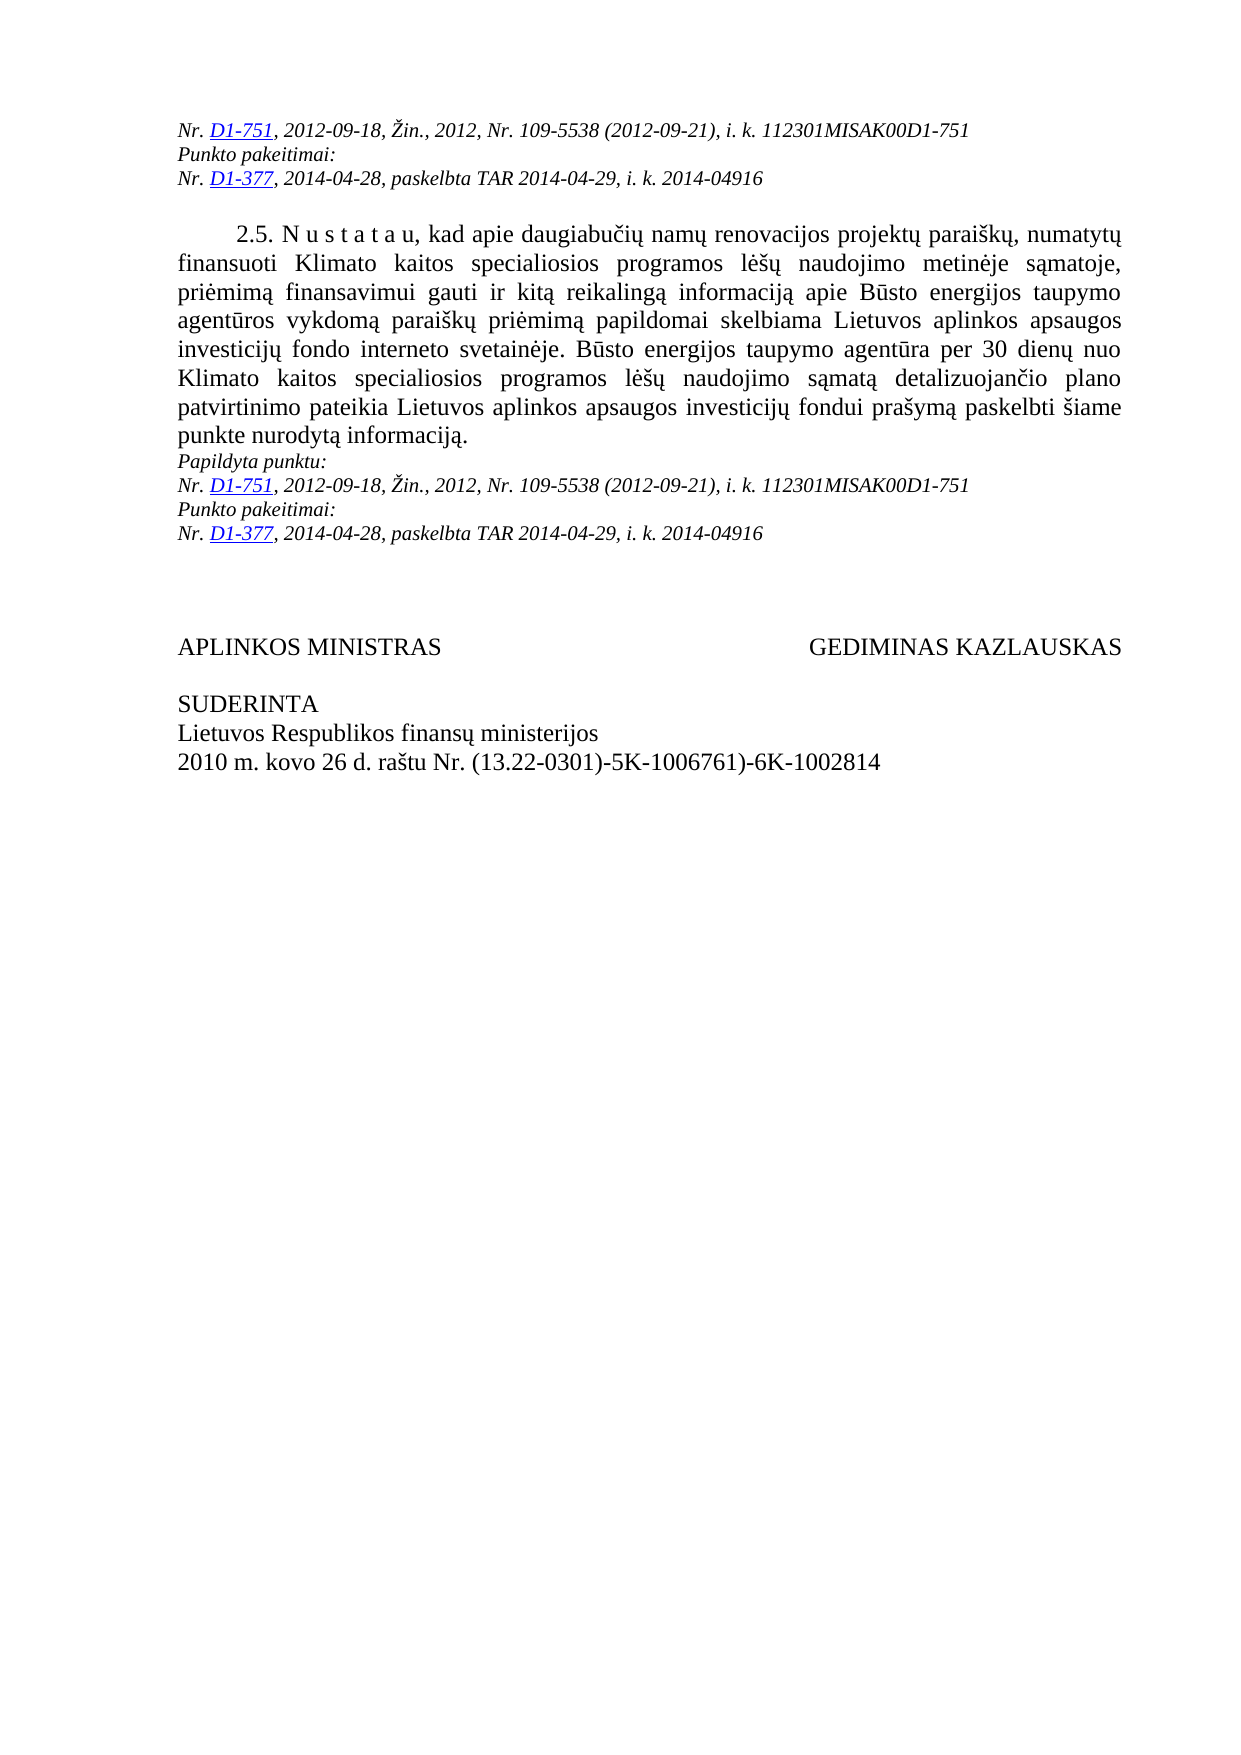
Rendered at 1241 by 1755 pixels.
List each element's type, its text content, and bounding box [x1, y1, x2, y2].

text Nr. D1-377, 2014-04-28, paskelbta TAR 2014-04-29, i. k. 2014-04916 [177, 521, 1122, 545]
text Lietuvos Respublikos finansų ministerijos [177, 718, 1122, 747]
text Nr. D1-751, 2012-09-18, Žin., 2012, Nr. 109-5538 (2012-09-21), i. k. 112301MISAK00D1-751 [177, 473, 1122, 497]
text SUDERINTA [177, 689, 1122, 718]
text Punkto pakeitimai: [177, 142, 1122, 166]
text 2.5. Nustatau, kad apie daugiabučių namų renovacijos projektų paraiškų, numatytų finansuoti Klimato kaitos specialiosios programos lėšų naudojimo metinėje sąmatoje, priėmimą finansavimui gauti ir kitą reikalingą informaciją apie Būsto energijos taupymo agentūros vykdomą paraiškų priėmimą papildomai skelbiama Lietuvos aplinkos apsaugos investicijų fondo interneto svetainėje. Būsto energijos taupymo agentūra per 30 dienų nuo Klimato kaitos specialiosios programos lėšų naudojimo sąmatą detalizuojančio plano patvirtinimo pateikia Lietuvos aplinkos apsaugos investicijų fondui prašymą paskelbti šiame punkte nurodytą informaciją. [177, 219, 1122, 449]
text Aplinkos ministras Gediminas Kazlauskas [177, 632, 1122, 660]
text 2010 m. kovo 26 d. raštu Nr. (13.22-0301)-5K-1006761)-6K-1002814 [177, 747, 1122, 775]
text Nr. D1-377, 2014-04-28, paskelbta TAR 2014-04-29, i. k. 2014-04916 [177, 166, 1122, 190]
text Papildyta punktu: [177, 449, 1122, 473]
text Punkto pakeitimai: [177, 497, 1122, 521]
text Nr. D1-751, 2012-09-18, Žin., 2012, Nr. 109-5538 (2012-09-21), i. k. 112301MISAK00D1-751 [177, 118, 1122, 142]
